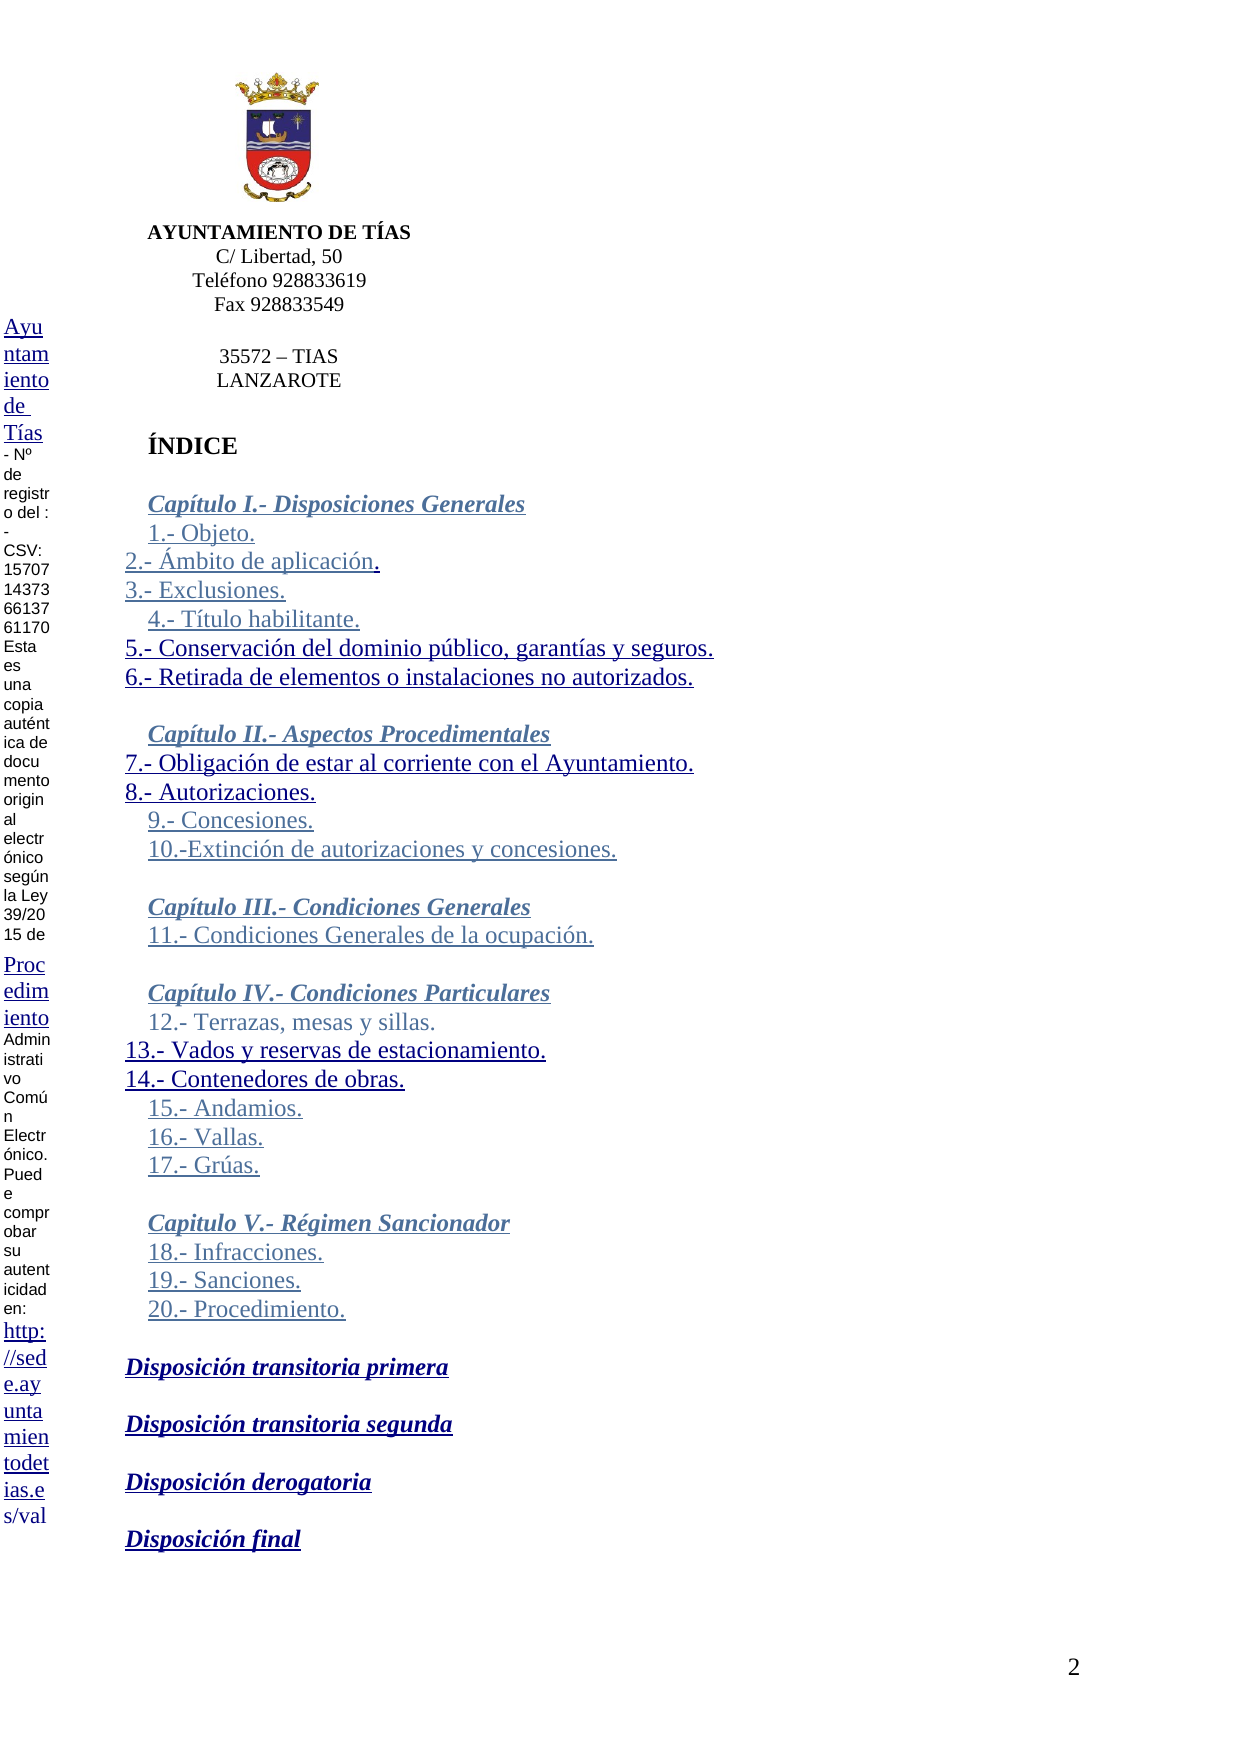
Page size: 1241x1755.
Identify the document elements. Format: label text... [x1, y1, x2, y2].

subtitle Capítulo I.- Disposiciones Generales [148, 489, 1241, 518]
text 9.- Concesiones. [148, 805, 1241, 834]
subtitle Disposición transitoria primera Disposición transitoria segunda Disposición derogatoria Disposición final [125, 1352, 478, 1553]
text 4.- Título habilitante. [148, 604, 1241, 633]
text 17.- Grúas. [148, 1150, 1241, 1179]
subtitle Capítulo III.- Condiciones Generales [148, 892, 1241, 920]
text 18.- Infracciones. [148, 1237, 1241, 1265]
text 19.- Sanciones. [148, 1265, 1241, 1294]
text 5.- Conservación del dominio público, garantías y seguros. 6.- Retirada de elementos o instalaciones no autorizados. [125, 633, 737, 690]
text 1.- Objeto. [148, 518, 1241, 546]
text 13.- Vados y reservas de estacionamiento. 14.- Contenedores de obras. [125, 1035, 569, 1093]
text [1, 312, 51, 1525]
text 16.- Vallas. [148, 1122, 1241, 1150]
text Ayuntamiento de Tías - Nº de registro del : - CSV: 15707143736613761170 Esta es una copia auténtica de documento original electrónico según la Ley 39/2015 de [3, 313, 51, 943]
text 2.- Ámbito de aplicación. 3.- Exclusiones. [125, 546, 403, 604]
subtitle Capítulo IV.- Condiciones Particulares [148, 978, 1241, 1007]
text 7.- Obligación de estar al corriente con el Ayuntamiento. 8.- Autorizaciones. [125, 748, 718, 805]
text 10.-Extinción de autorizaciones y concesiones. [148, 834, 1241, 863]
text 12.- Terrazas, mesas y sillas. [148, 1007, 1241, 1035]
text 35572 – TIAS LANZAROTE [216, 343, 343, 392]
subtitle Capítulo II.- Aspectos Procedimentales [148, 719, 1241, 748]
subtitle ÍNDICE [148, 431, 1241, 460]
subtitle Capitulo V.- Régimen Sancionador [148, 1208, 1241, 1237]
text 11.- Condiciones Generales de la ocupación. [148, 920, 1241, 949]
text 15.- Andamios. [148, 1093, 1241, 1122]
text Procedimiento Administrativo Común Electrónico. Puede comprobar su autenticidad en: http://sede.ayuntamientodetias.es/validacion [3, 951, 51, 1525]
text 20.- Procedimiento. [148, 1294, 1241, 1323]
